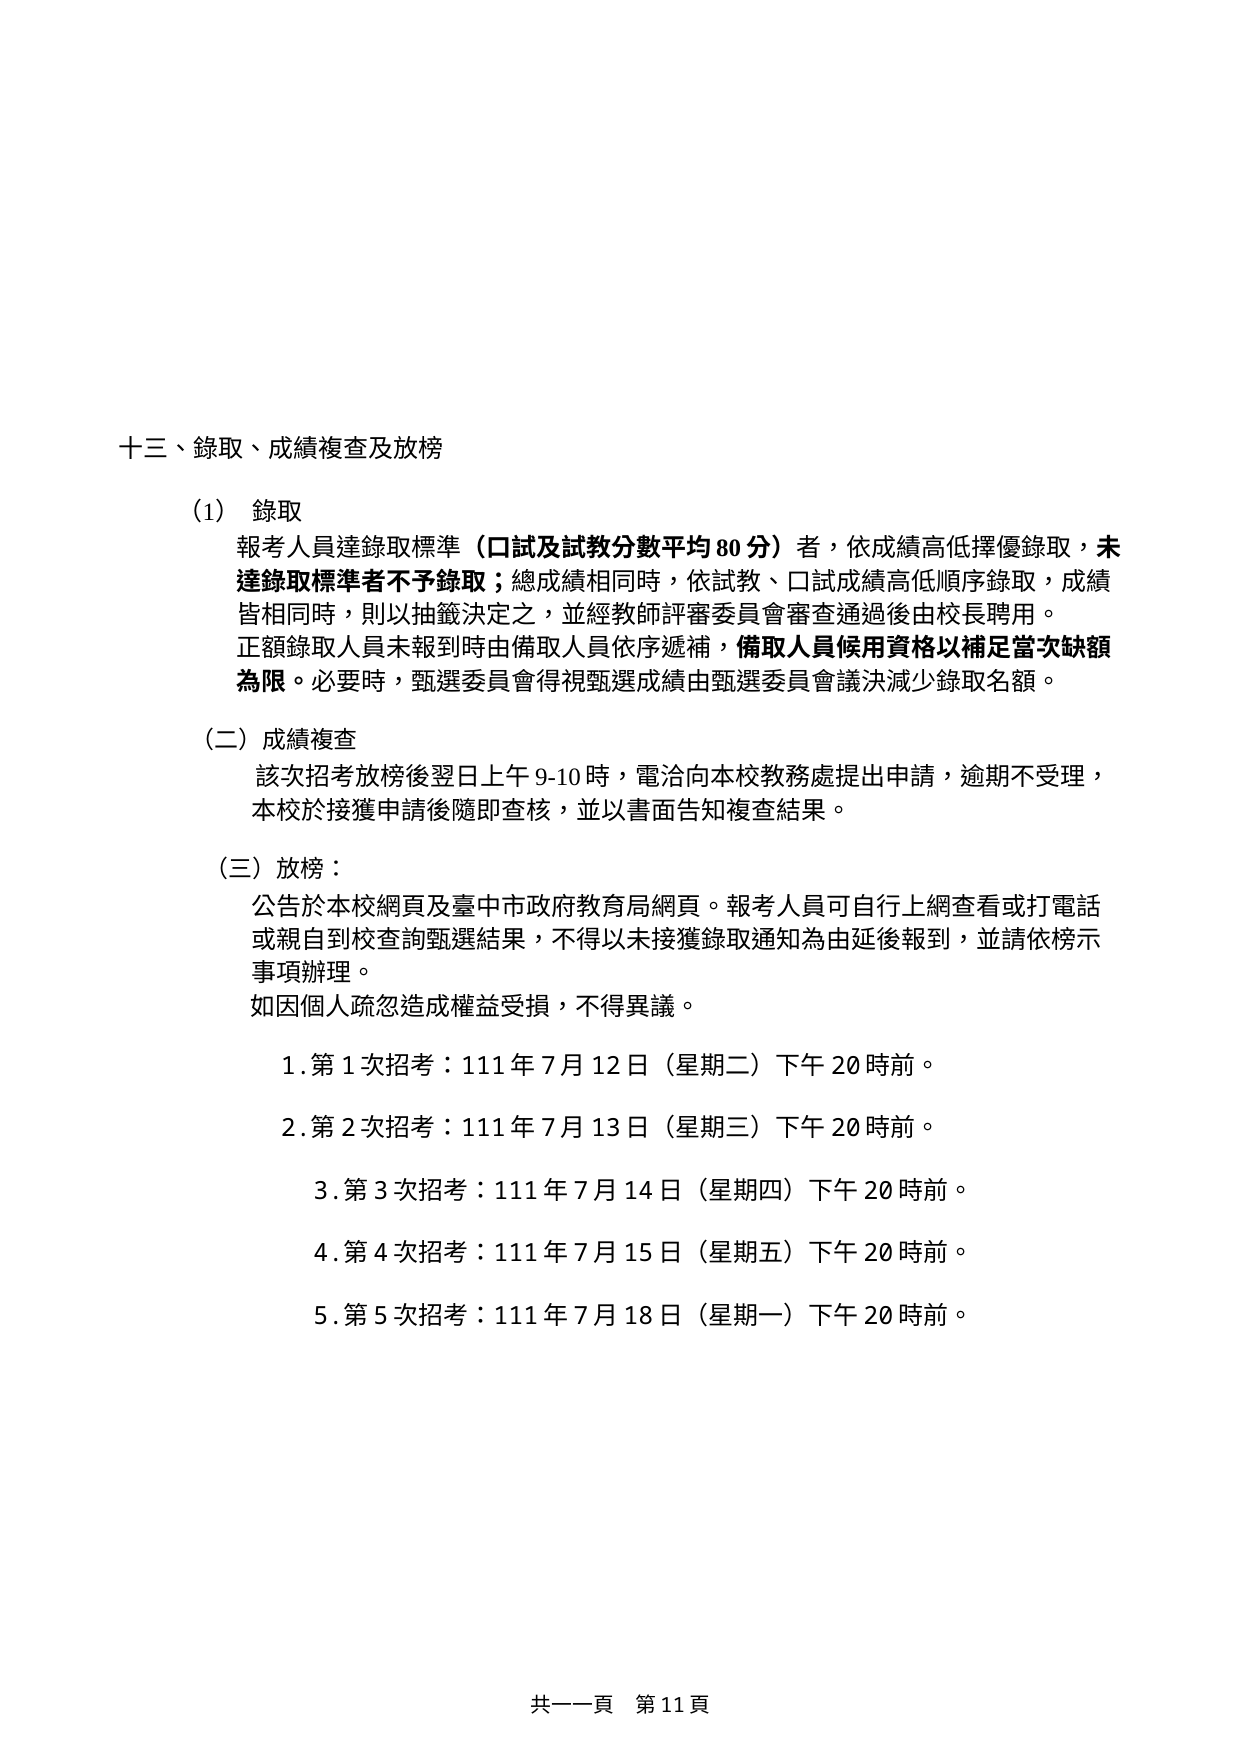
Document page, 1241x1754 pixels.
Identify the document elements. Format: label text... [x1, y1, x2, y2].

text 1.第1次招考：111年7月12日（星期二）下午20時前。 [118, 1022, 1122, 1084]
text 報考人員達錄取標準（口試及試教分數平均80分）者，依成績高低擇優錄取，未達錄取標準者不予錄取；總成績相同時，依試教、口試成績高低順序錄取，成績皆相同時，則以抽籤決定之，並經教師評審委員會審查通過後由校長聘用。 [192, 530, 1122, 630]
text 該次招考放榜後翌日上午9-10時，電洽向本校教務處提出申請，逾期不受理，本校於接獲申請後隨即查核，並以書面告知複查結果。 [207, 759, 1122, 826]
text （二）成績複查 [118, 697, 1122, 759]
text 4.第4次招考：111年7月15日（星期五）下午20時前。 [118, 1209, 1122, 1272]
text 5.第5次招考：111年7月18日（星期一）下午20時前。 [118, 1272, 1122, 1334]
text 如因個人疏忽造成權益受損，不得異議。 [162, 988, 1122, 1022]
text 公告於本校網頁及臺中市政府教育局網頁。報考人員可自行上網查看或打電話或親自到校查詢甄選結果，不得以未接獲錄取通知為由延後報到，並請依榜示事項辦理。 [251, 888, 1122, 988]
text 3.第3次招考：111年7月14日（星期四）下午20時前。 [118, 1147, 1122, 1209]
text 2.第2次招考：111年7月13日（星期三）下午20時前。 [118, 1084, 1122, 1147]
list 錄取 [177, 467, 1122, 530]
text 十三、錄取、成績複查及放榜 [118, 405, 1122, 467]
text （三）放榜： [118, 826, 1122, 888]
text 正額錄取人員未報到時由備取人員依序遞補，備取人員候用資格以補足當次缺額為限。必要時，甄選委員會得視甄選成績由甄選委員會議決減少錄取名額。 [236, 630, 1122, 697]
